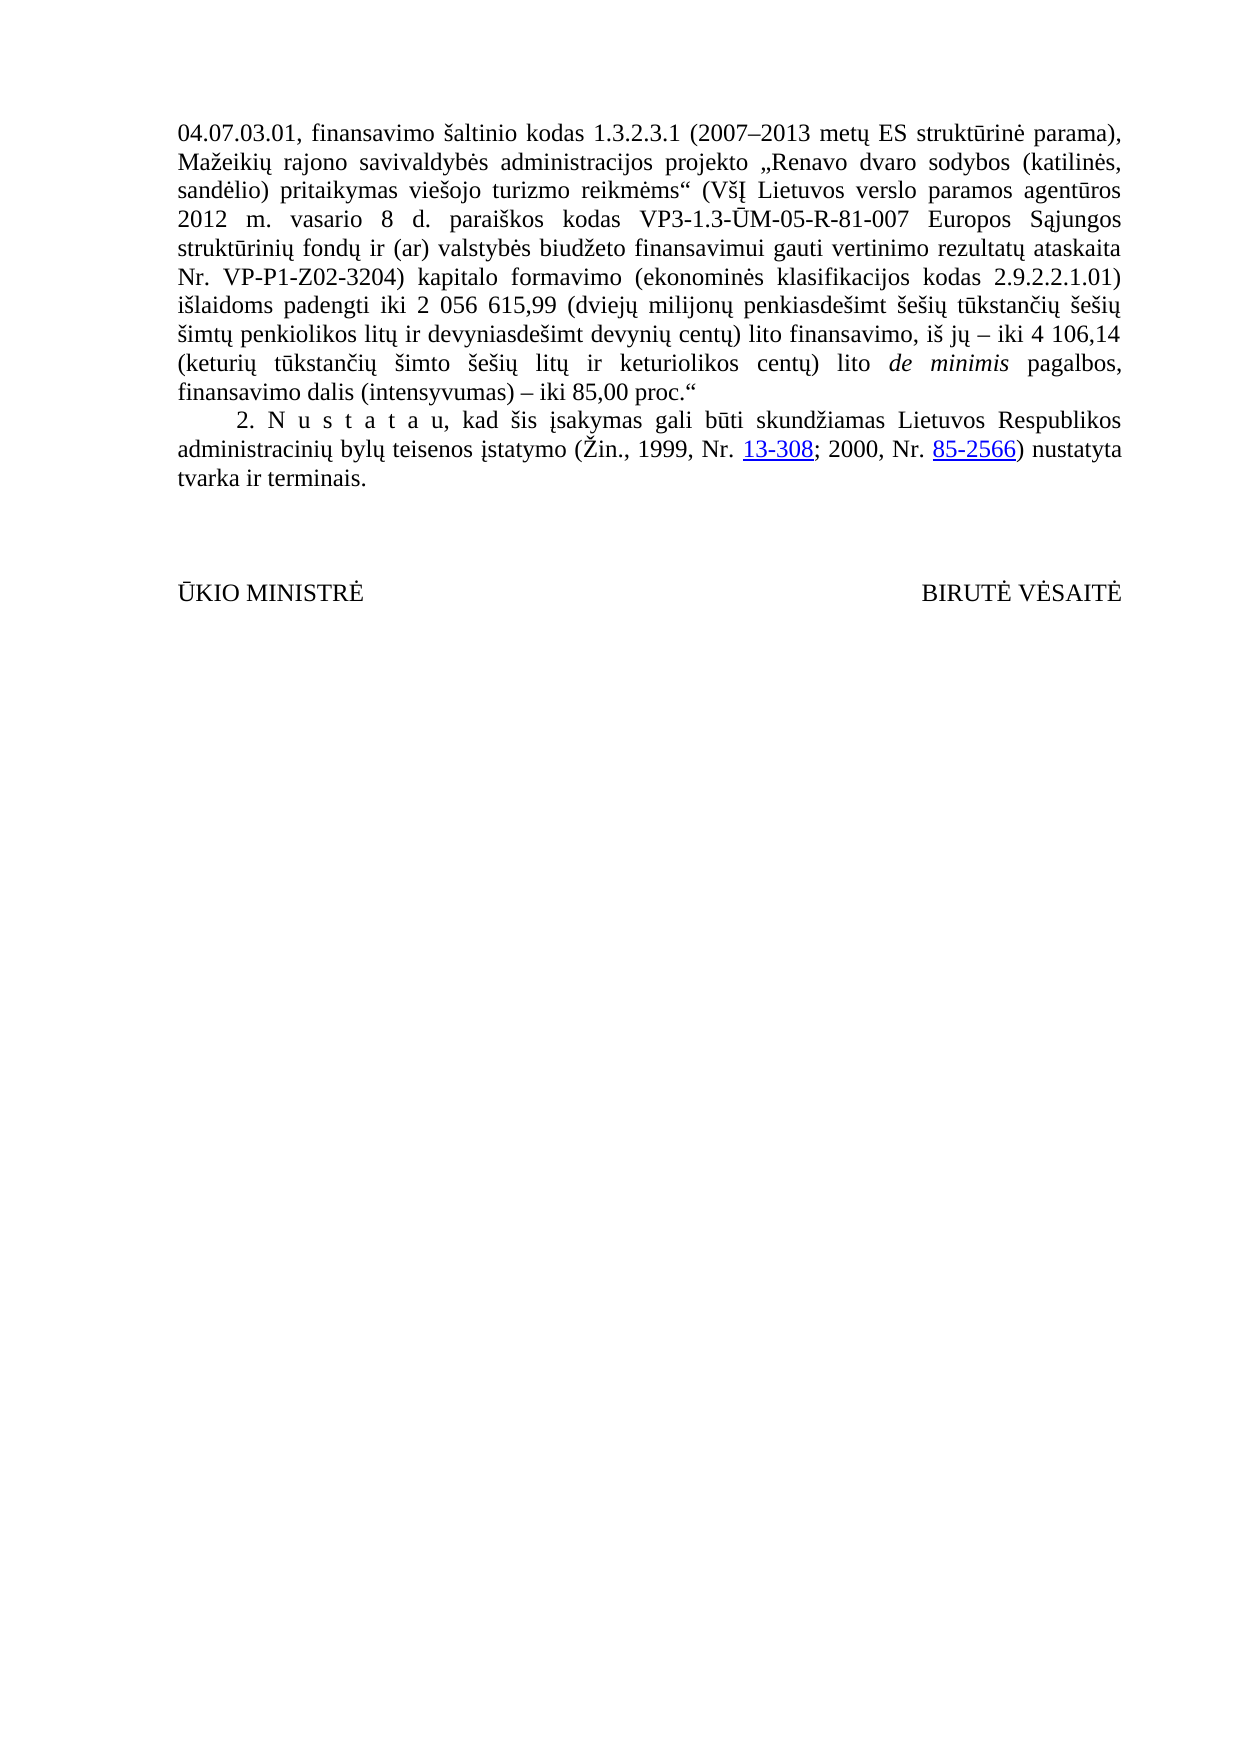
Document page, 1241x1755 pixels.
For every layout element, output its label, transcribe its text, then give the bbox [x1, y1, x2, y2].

text 04.07.03.01, finansavimo šaltinio kodas 1.3.2.3.1 (2007–2013 metų ES struktūrinė parama), Mažeikių rajono savivaldybės administracijos projekto „Renavo dvaro sodybos (katilinės, sandėlio) pritaikymas viešojo turizmo reikmėms“ (VšĮ Lietuvos verslo paramos agentūros 2012 m. vasario 8 d. paraiškos kodas VP3-1.3-ŪM-05-R-81-007 Europos Sąjungos struktūrinių fondų ir (ar) valstybės biudžeto finansavimui gauti vertinimo rezultatų ataskaita Nr. VP-P1-Z02-3204) kapitalo formavimo (ekonominės klasifikacijos kodas 2.9.2.2.1.01) išlaidoms padengti iki 2 056 615,99 (dviejų milijonų penkiasdešimt šešių tūkstančių šešių šimtų penkiolikos litų ir devyniasdešimt devynių centų) lito finansavimo, iš jų – iki 4 106,14 (keturių tūkstančių šimto šešių litų ir keturiolikos centų) lito de minimis pagalbos, finansavimo dalis (intensyvumas) – iki 85,00 proc.“ [177, 118, 1122, 406]
text Ūkio ministrė Birutė Vėsaitė [177, 578, 1122, 607]
text 2. N u s t a t a u, kad šis įsakymas gali būti skundžiamas Lietuvos Respublikos administracinių bylų teisenos įstatymo (Žin., 1999, Nr. 13-308; 2000, Nr. 85-2566) nustatyta tvarka ir terminais. [177, 406, 1122, 492]
